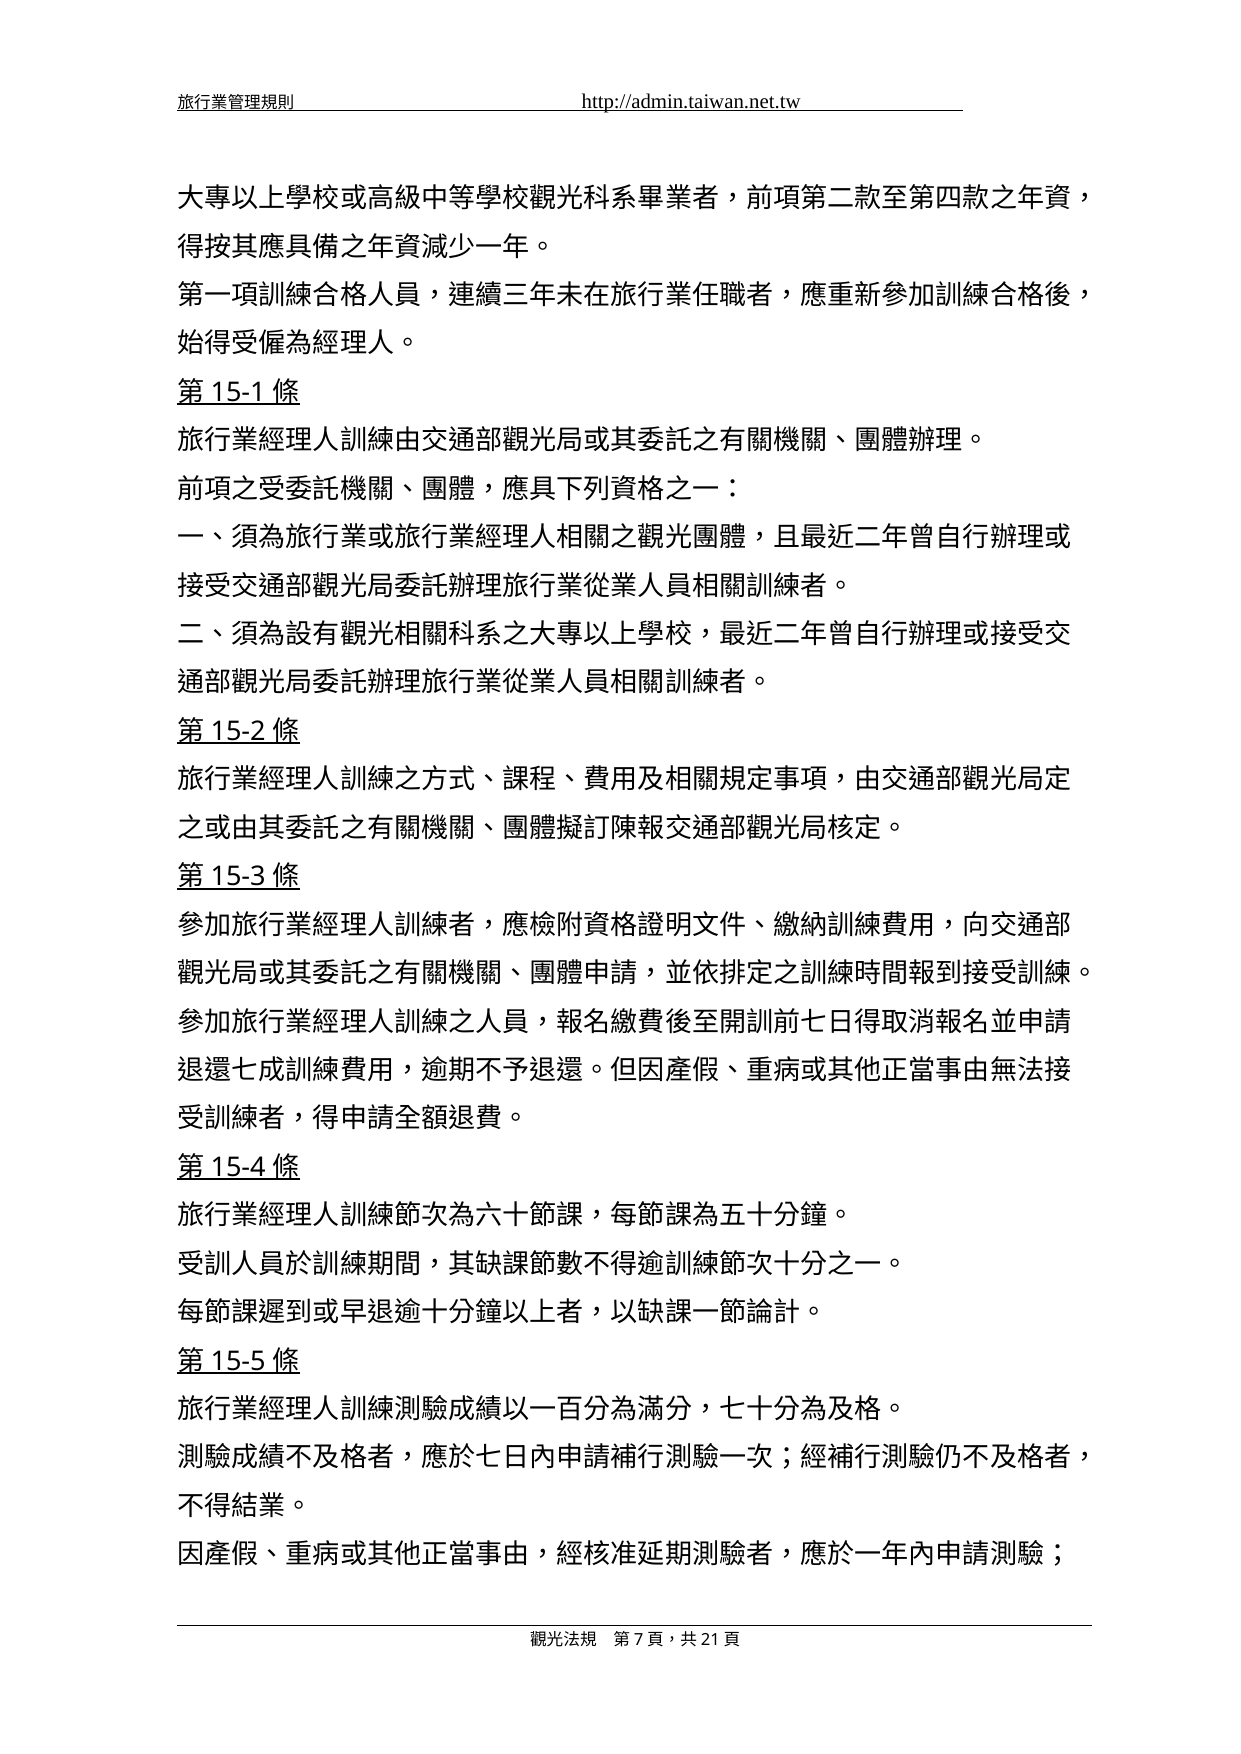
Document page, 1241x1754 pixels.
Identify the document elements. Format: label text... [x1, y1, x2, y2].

text 旅行業經理人訓練由交通部觀光局或其委託之有關機關、團體辦理。 [177, 414, 1092, 462]
text 參加旅行業經理人訓練者，應檢附資格證明文件、繳納訓練費用，向交通部觀光局或其委託之有關機關、團體申請，並依排定之訓練時間報到接受訓練。 [177, 898, 1092, 995]
text 旅行業經理人訓練測驗成績以一百分為滿分，七十分為及格。 [177, 1382, 1092, 1431]
text 測驗成績不及格者，應於七日內申請補行測驗一次；經補行測驗仍不及格者，不得結業。 [177, 1431, 1092, 1528]
text 旅行業經理人訓練之方式、課程、費用及相關規定事項，由交通部觀光局定之或由其委託之有關機關、團體擬訂陳報交通部觀光局核定。 [177, 753, 1092, 849]
text 第 15-4 條 [177, 1140, 1092, 1189]
text 前項之受委託機關、團體，應具下列資格之一： [177, 462, 1092, 511]
text 二、須為設有觀光相關科系之大專以上學校，最近二年曾自行辦理或接受交通部觀光局委託辦理旅行業從業人員相關訓練者。 [177, 607, 1092, 704]
text 大專以上學校或高級中等學校觀光科系畢業者，前項第二款至第四款之年資，得按其應具備之年資減少一年。 [177, 171, 1092, 268]
text 參加旅行業經理人訓練之人員，報名繳費後至開訓前七日得取消報名並申請退還七成訓練費用，逾期不予退還。但因產假、重病或其他正當事由無法接受訓練者，得申請全額退費。 [177, 995, 1092, 1140]
text 第 15-1 條 [177, 365, 1092, 414]
text 第 15-5 條 [177, 1334, 1092, 1382]
text 第 15-2 條 [177, 704, 1092, 753]
text 旅行業經理人訓練節次為六十節課，每節課為五十分鐘。 [177, 1189, 1092, 1237]
text 受訓人員於訓練期間，其缺課節數不得逾訓練節次十分之一。 [177, 1237, 1092, 1286]
text 第一項訓練合格人員，連續三年未在旅行業任職者，應重新參加訓練合格後，始得受僱為經理人。 [177, 268, 1092, 365]
text 因產假、重病或其他正當事由，經核准延期測驗者，應於一年內申請測驗； [177, 1528, 1092, 1576]
text 一、須為旅行業或旅行業經理人相關之觀光團體，且最近二年曾自行辦理或接受交通部觀光局委託辦理旅行業從業人員相關訓練者。 [177, 511, 1092, 607]
text 每節課遲到或早退逾十分鐘以上者，以缺課一節論計。 [177, 1286, 1092, 1334]
text 第 15-3 條 [177, 849, 1092, 898]
